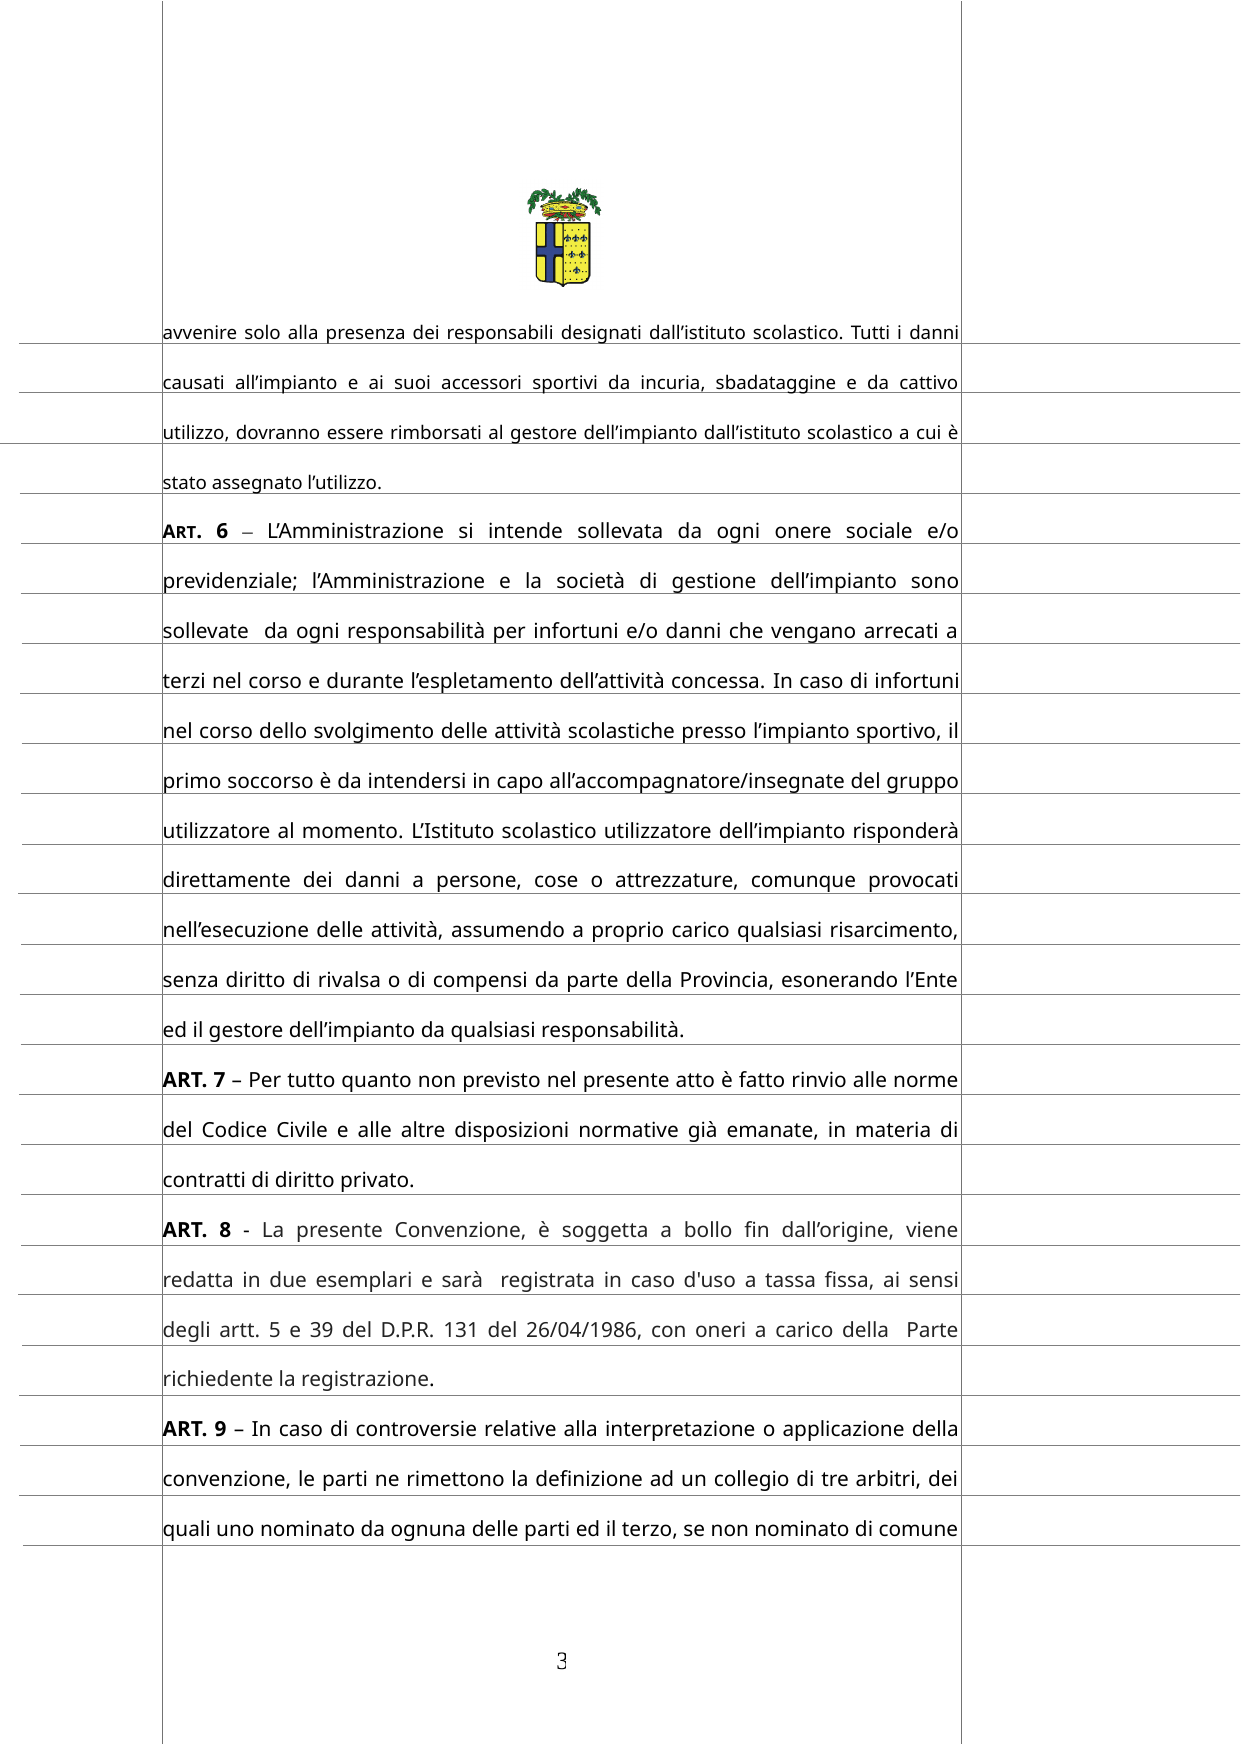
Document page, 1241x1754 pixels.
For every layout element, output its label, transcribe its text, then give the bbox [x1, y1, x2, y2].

text ART. 8 - La presente Convenzione, è soggetta a bollo fin dall’origine, viene [163, 1195, 960, 1245]
text ART. 9 – In caso di controversie relative alla interpretazione o applicazione della [163, 1396, 960, 1445]
text stato assegnato l’utilizzo. [163, 444, 960, 493]
text redatta in due esemplari e sarà registrata in caso d'uso a tassa fissa, ai sensi [163, 1246, 960, 1294]
text nell’esecuzione delle attività, assumendo a proprio carico qualsiasi risarcimento, [163, 894, 960, 944]
text nel corso dello svolgimento delle attività scolastiche presso l’impianto sportivo, il [163, 694, 960, 743]
text avvenire solo alla presenza dei responsabili designati dall’istituto scolastico. Tutti i danni [163, 295, 960, 343]
text ed il gestore dell’impianto da qualsiasi responsabilità. [163, 995, 960, 1044]
text degli artt. 5 e 39 del D.P.R. 131 del 26/04/1986, con oneri a carico della Parte [163, 1295, 960, 1345]
text direttamente dei danni a persone, cose o attrezzature, comunque provocati [163, 845, 960, 893]
text quali uno nominato da ognuna delle parti ed il terzo, se non nominato di comune [163, 1496, 960, 1543]
text richiedente la registrazione. [163, 1346, 960, 1393]
text sollevate da ogni responsabilità per infortuni e/o danni che vengano arrecati a [163, 594, 960, 643]
text del Codice Civile e alle altre disposizioni normative già emanate, in materia di [163, 1095, 960, 1144]
text primo soccorso è da intendersi in capo all’accompagnatore/insegnate del gruppo [163, 744, 960, 793]
text ART. 6 – L’Amministrazione si intende sollevata da ogni onere sociale e/o [163, 495, 960, 543]
picture [518, 179, 605, 290]
text utilizzatore al momento. L’Istituto scolastico utilizzatore dell’impianto risponderà [163, 794, 960, 844]
text contratti di diritto privato. [163, 1145, 960, 1193]
text previdenziale; l’Amministrazione e la società di gestione dell’impianto sono [163, 544, 960, 593]
text senza diritto di rivalsa o di compensi da parte della Provincia, esonerando l’Ente [163, 945, 960, 994]
text terzi nel corso e durante l’espletamento dell’attività concessa. In caso di infortuni [163, 644, 960, 693]
text causati all’impianto e ai suoi accessori sportivi da incuria, sbadataggine e da cattivo [163, 344, 960, 392]
text utilizzo, dovranno essere rimborsati al gestore dell’impianto dall’istituto scolastico a cui è [163, 393, 960, 443]
text ART. 7 – Per tutto quanto non previsto nel presente atto è fatto rinvio alle norme [163, 1045, 960, 1094]
text convenzione, le parti ne rimettono la definizione ad un collegio di tre arbitri, dei [163, 1446, 960, 1495]
